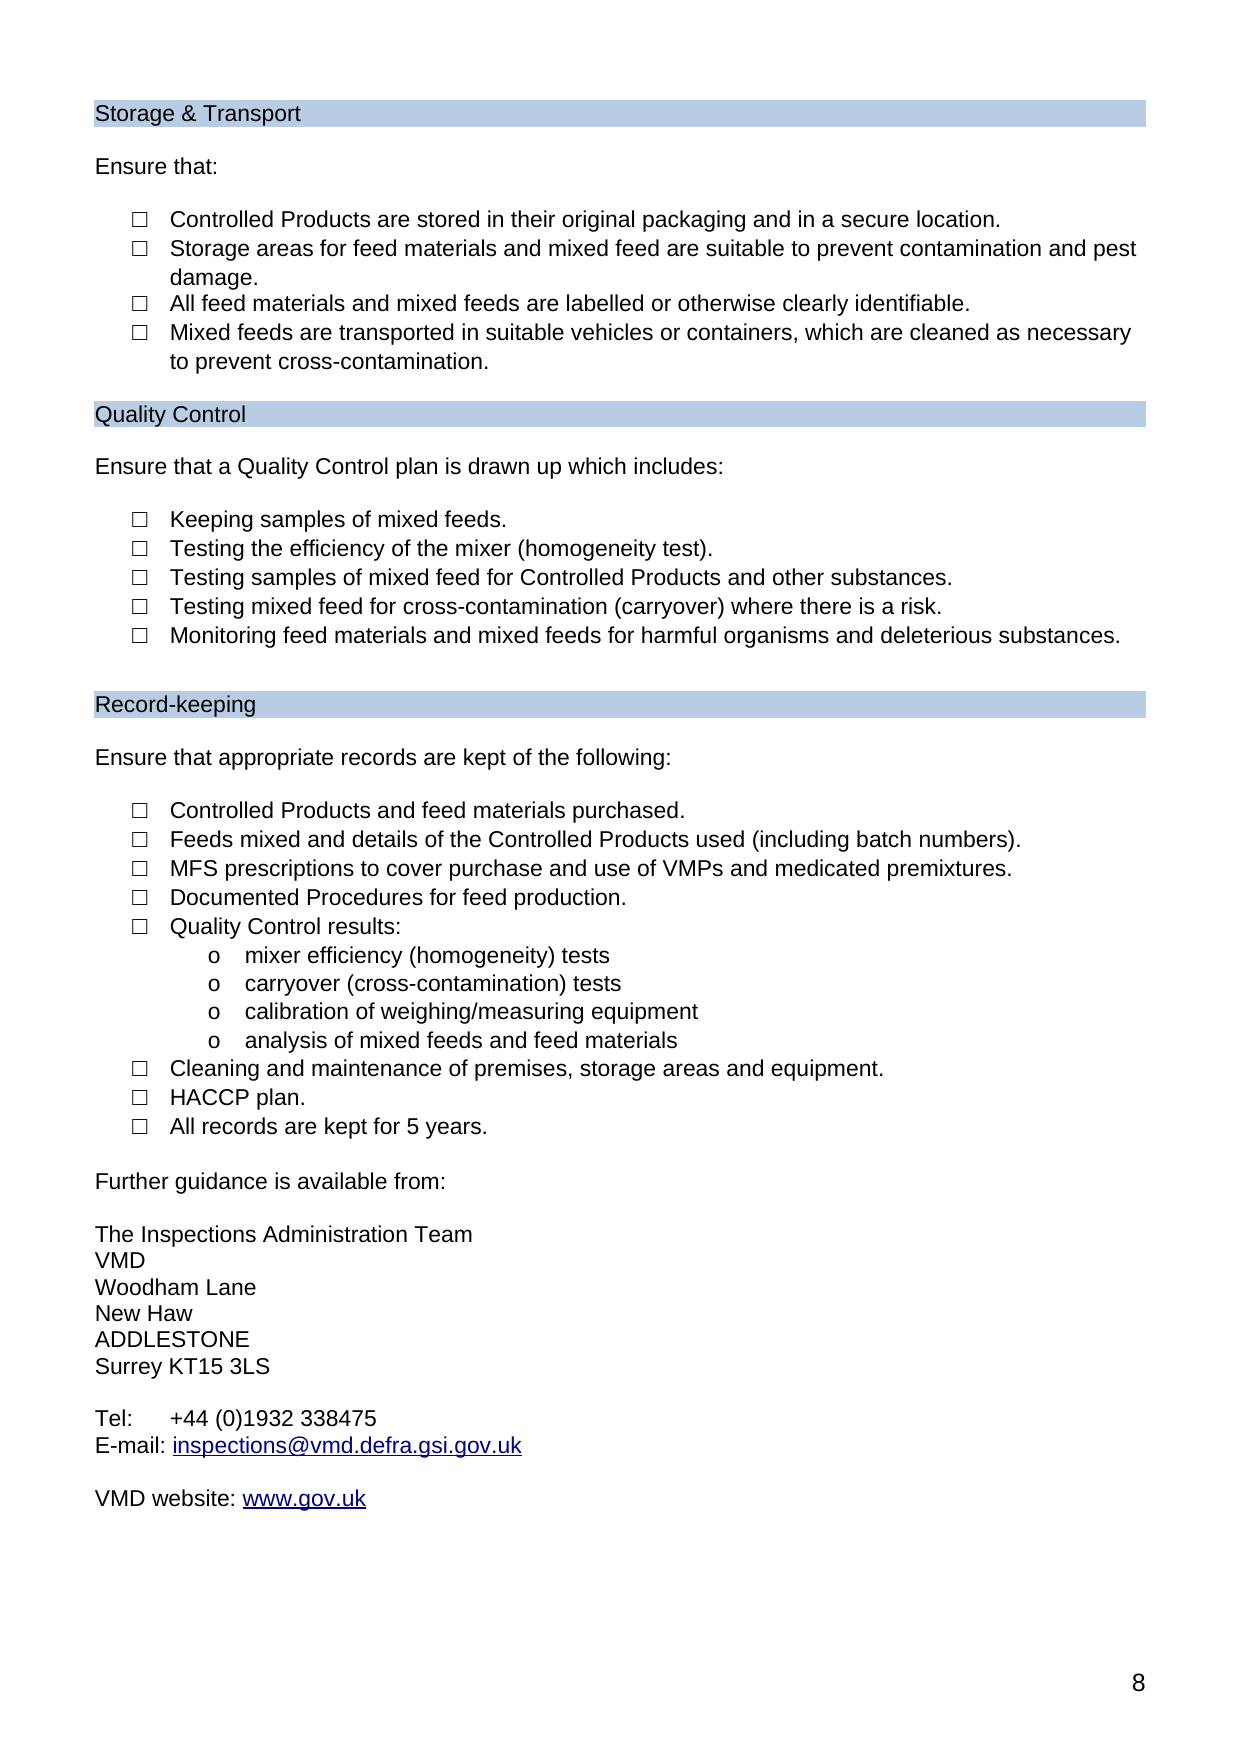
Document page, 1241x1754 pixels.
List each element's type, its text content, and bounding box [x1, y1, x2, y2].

list Feeds mixed and details of the Controlled Products used (including batch numbers). [132, 826, 1146, 855]
text E-mail: inspections@vmd.defra.gsi.gov.uk [94, 1432, 1146, 1458]
list All feed materials and mixed feeds are labelled or otherwise clearly identifiable. [132, 290, 1146, 319]
list Testing mixed feed for cross-contamination (carryover) where there is a risk. [132, 593, 1146, 622]
list Quality Control results: [132, 913, 1146, 942]
text The Inspections Administration Team [94, 1221, 1146, 1247]
list MFS prescriptions to cover purchase and use of VMPs and medicated premixtures. [132, 855, 1146, 884]
text Ensure that a Quality Control plan is drawn up which includes: [94, 453, 1146, 479]
list Documented Procedures for feed production. [132, 884, 1146, 913]
text VMD website: www.gov.uk [94, 1484, 1146, 1511]
text ADDLESTONE [94, 1326, 1146, 1353]
list Testing the efficiency of the mixer (homogeneity test). [132, 535, 1146, 564]
text Record-keeping [94, 691, 1146, 718]
list Controlled Products and feed materials purchased. [132, 797, 1146, 826]
text Further guidance is available from: [94, 1168, 1146, 1194]
list Keeping samples of mixed feeds. [132, 506, 1146, 535]
text Ensure that: [94, 153, 1146, 179]
list Controlled Products are stored in their original packaging and in a secure location. [132, 206, 1146, 234]
text Tel: +44 (0)1932 338475 [94, 1405, 1146, 1432]
list Testing samples of mixed feed for Controlled Products and other substances. [132, 564, 1146, 593]
text Ensure that appropriate records are kept of the following: [94, 744, 1146, 771]
text Storage & Transport [94, 100, 1146, 127]
text Quality Control [94, 401, 1146, 427]
text New Haw [94, 1300, 1146, 1326]
list calibration of weighing/measuring equipment [207, 998, 1146, 1027]
list carryover (cross-contamination) tests [207, 970, 1146, 998]
list HACCP plan. [132, 1084, 1146, 1113]
list Monitoring feed materials and mixed feeds for harmful organisms and deleterious substances. [132, 622, 1146, 651]
list analysis of mixed feeds and feed materials [207, 1027, 1146, 1055]
text Surrey KT15 3LS [94, 1353, 1146, 1379]
list mixer efficiency (homogeneity) tests [207, 942, 1146, 970]
list All records are kept for 5 years. [132, 1113, 1146, 1142]
text VMD [94, 1247, 1146, 1274]
list Storage areas for feed materials and mixed feed are suitable to prevent contamination and pest damage. [132, 234, 1146, 290]
text Woodham Lane [94, 1274, 1146, 1300]
list Cleaning and maintenance of premises, storage areas and equipment. [132, 1055, 1146, 1084]
list Mixed feeds are transported in suitable vehicles or containers, which are cleaned as necessary to prevent cross-contamination. [132, 319, 1146, 374]
